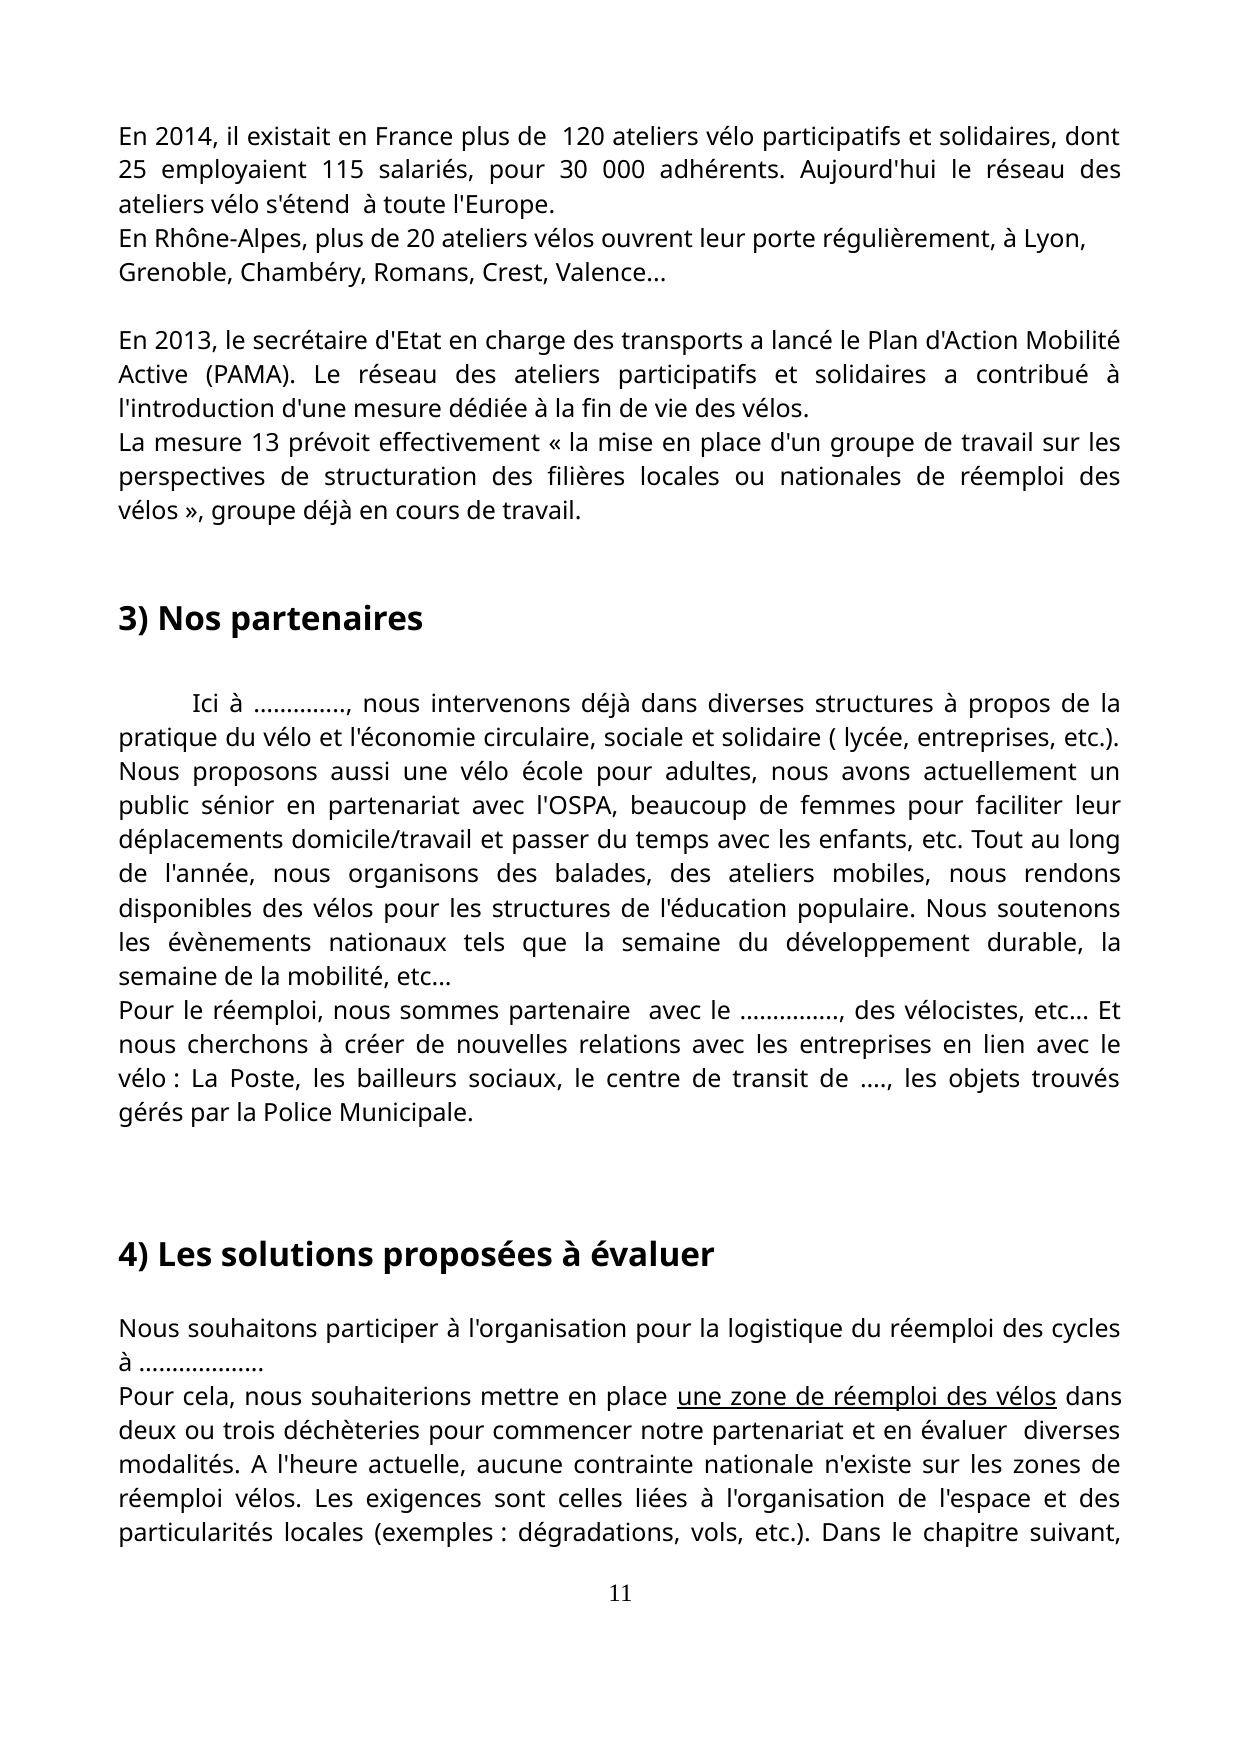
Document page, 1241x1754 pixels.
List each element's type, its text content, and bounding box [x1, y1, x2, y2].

text En Rhône-Alpes, plus de 20 ateliers vélos ouvrent leur porte régulièrement, à Lyon, Grenoble, Chambéry, Romans, Crest, Valence... [118, 220, 1122, 288]
text Ici à ………….., nous intervenons déjà dans diverses structures à propos de la pratique du vélo et l'économie circulaire, sociale et solidaire ( lycée, entreprises, etc.). Nous proposons aussi une vélo école pour adultes, nous avons actuellement un public sénior en partenariat avec l'OSPA, beaucoup de femmes pour faciliter leur déplacements domicile/travail et passer du temps avec les enfants, etc. Tout au long de l'année, nous organisons des balades, des ateliers mobiles, nous rendons disponibles des vélos pour les structures de l'éducation populaire. Nous soutenons les évènements nationaux tels que la semaine du développement durable, la semaine de la mobilité, etc... [118, 686, 1122, 992]
text 3) Nos partenaires [118, 595, 1122, 640]
text 4) Les solutions proposées à évaluer [118, 1231, 1122, 1276]
text En 2013, le secrétaire d'Etat en charge des transports a lancé le Plan d'Action Mobilité Active (PAMA). Le réseau des ateliers participatifs et solidaires a contribué à l'introduction d'une mesure dédiée à la fin de vie des vélos. [118, 322, 1122, 425]
text Nous souhaitons participer à l'organisation pour la logistique du réemploi des cycles à …………….... [118, 1310, 1122, 1378]
text Pour le réemploi, nous sommes partenaire avec le …………..., des vélocistes, etc... Et nous cherchons à créer de nouvelles relations avec les entreprises en lien avec le vélo : La Poste, les bailleurs sociaux, le centre de transit de …., les objets trouvés gérés par la Police Municipale. [118, 992, 1122, 1129]
text La mesure 13 prévoit effectivement « la mise en place d'un groupe de travail sur les perspectives de structuration des filières locales ou nationales de réemploi des vélos », groupe déjà en cours de travail. [118, 425, 1122, 527]
text Pour cela, nous souhaiterions mettre en place une zone de réemploi des vélos dans deux ou trois déchèteries pour commencer notre partenariat et en évaluer diverses modalités. A l'heure actuelle, aucune contrainte nationale n'existe sur les zones de réemploi vélos. Les exigences sont celles liées à l'organisation de l'espace et des particularités locales (exemples : dégradations, vols, etc.). Dans le chapitre suivant, [118, 1378, 1122, 1549]
text En 2014, il existait en France plus de 120 ateliers vélo participatifs et solidaires, dont 25 employaient 115 salariés, pour 30 000 adhérents. Aujourd'hui le réseau des ateliers vélo s'étend à toute l'Europe. [118, 118, 1122, 220]
